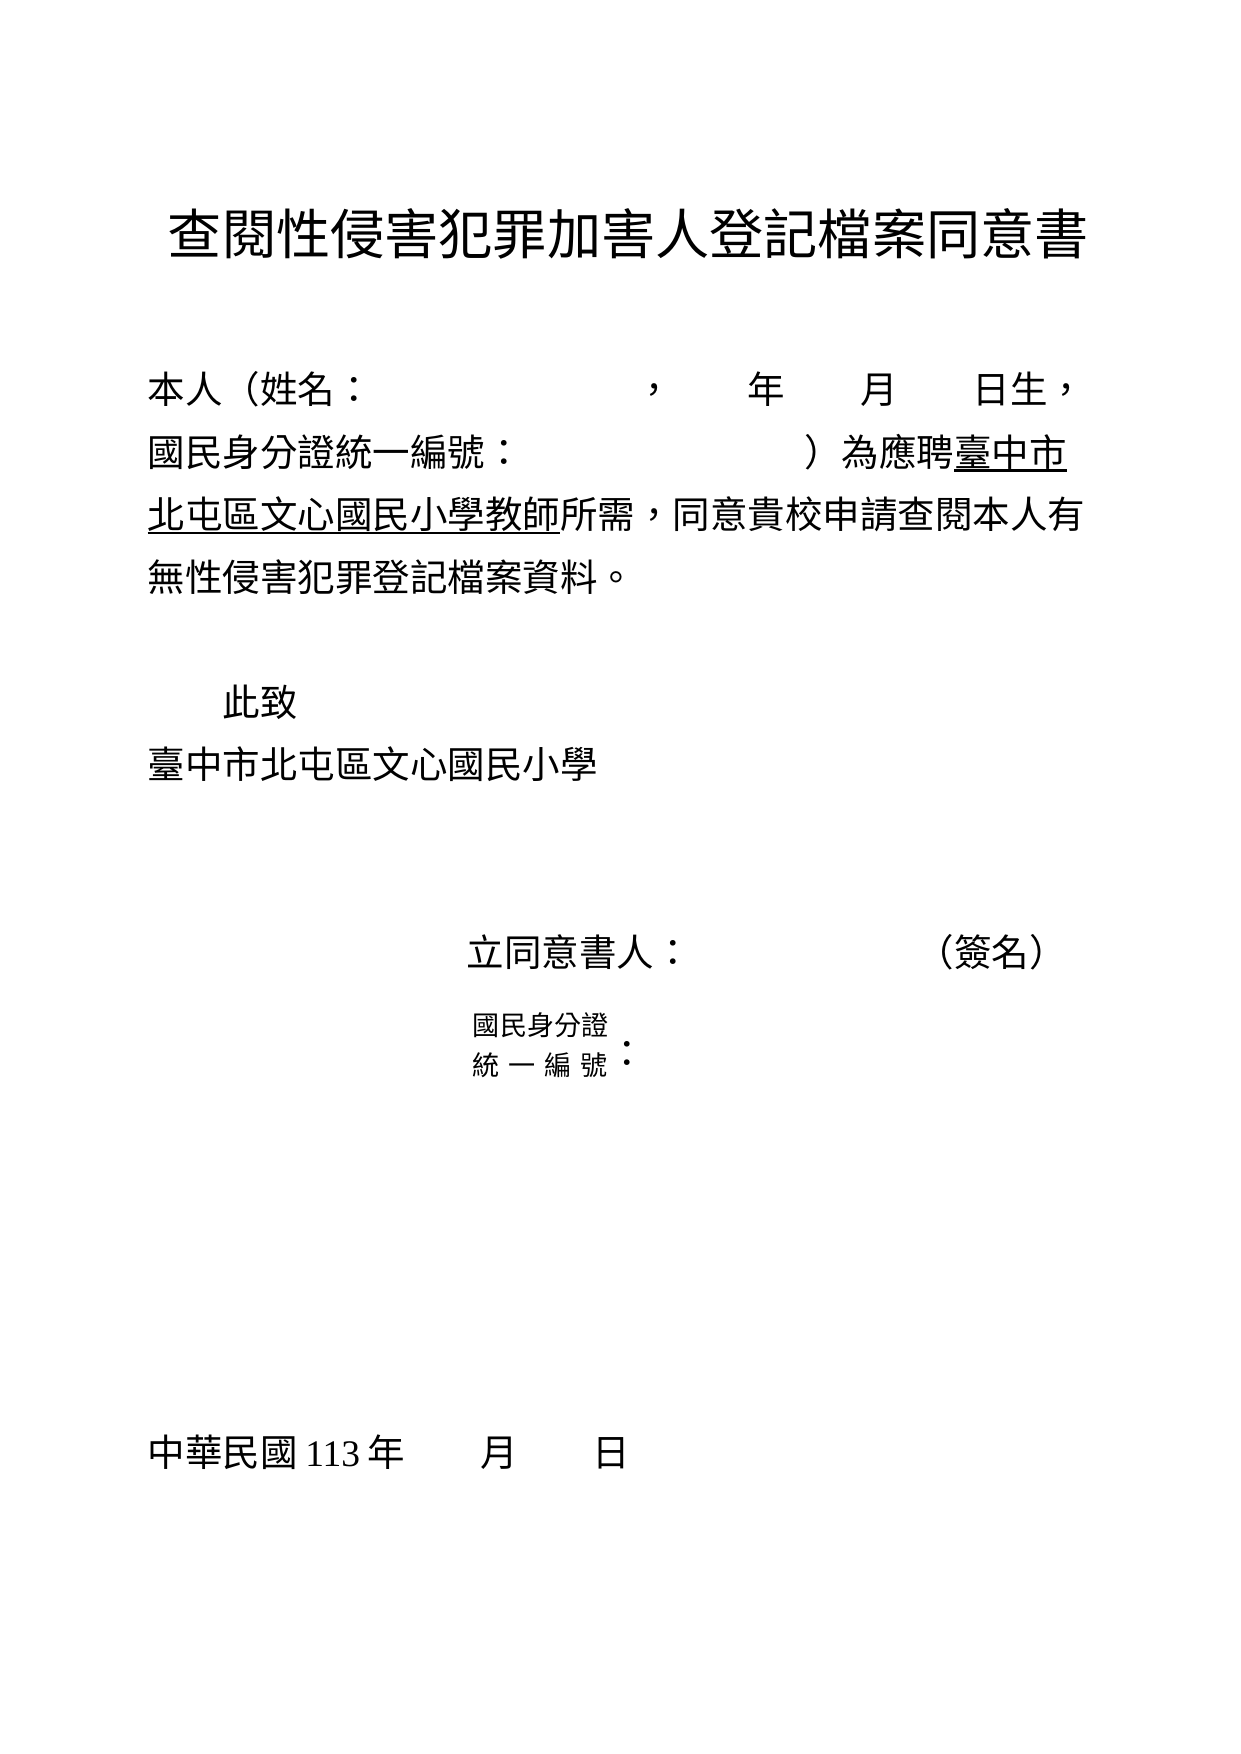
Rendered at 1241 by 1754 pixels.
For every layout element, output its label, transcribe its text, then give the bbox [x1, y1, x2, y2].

text 國民身分證統一編號： [148, 971, 1092, 1096]
text 中華民國113年 月 日 [148, 1408, 1092, 1471]
text 查閱性侵害犯罪加害人登記檔案同意書 [148, 158, 1108, 283]
text 本人（姓名： ， 年 月 日生，國民身分證統一編號： ）為應聘臺中市北屯區文心國民小學教師所需，同意貴校申請查閱本人有無性侵害犯罪登記檔案資料。 [148, 346, 1092, 596]
text 立同意書人： （簽名） [148, 908, 1092, 971]
text 臺中市北屯區文心國民小學 [148, 721, 1092, 783]
text 此致 [148, 658, 1092, 721]
